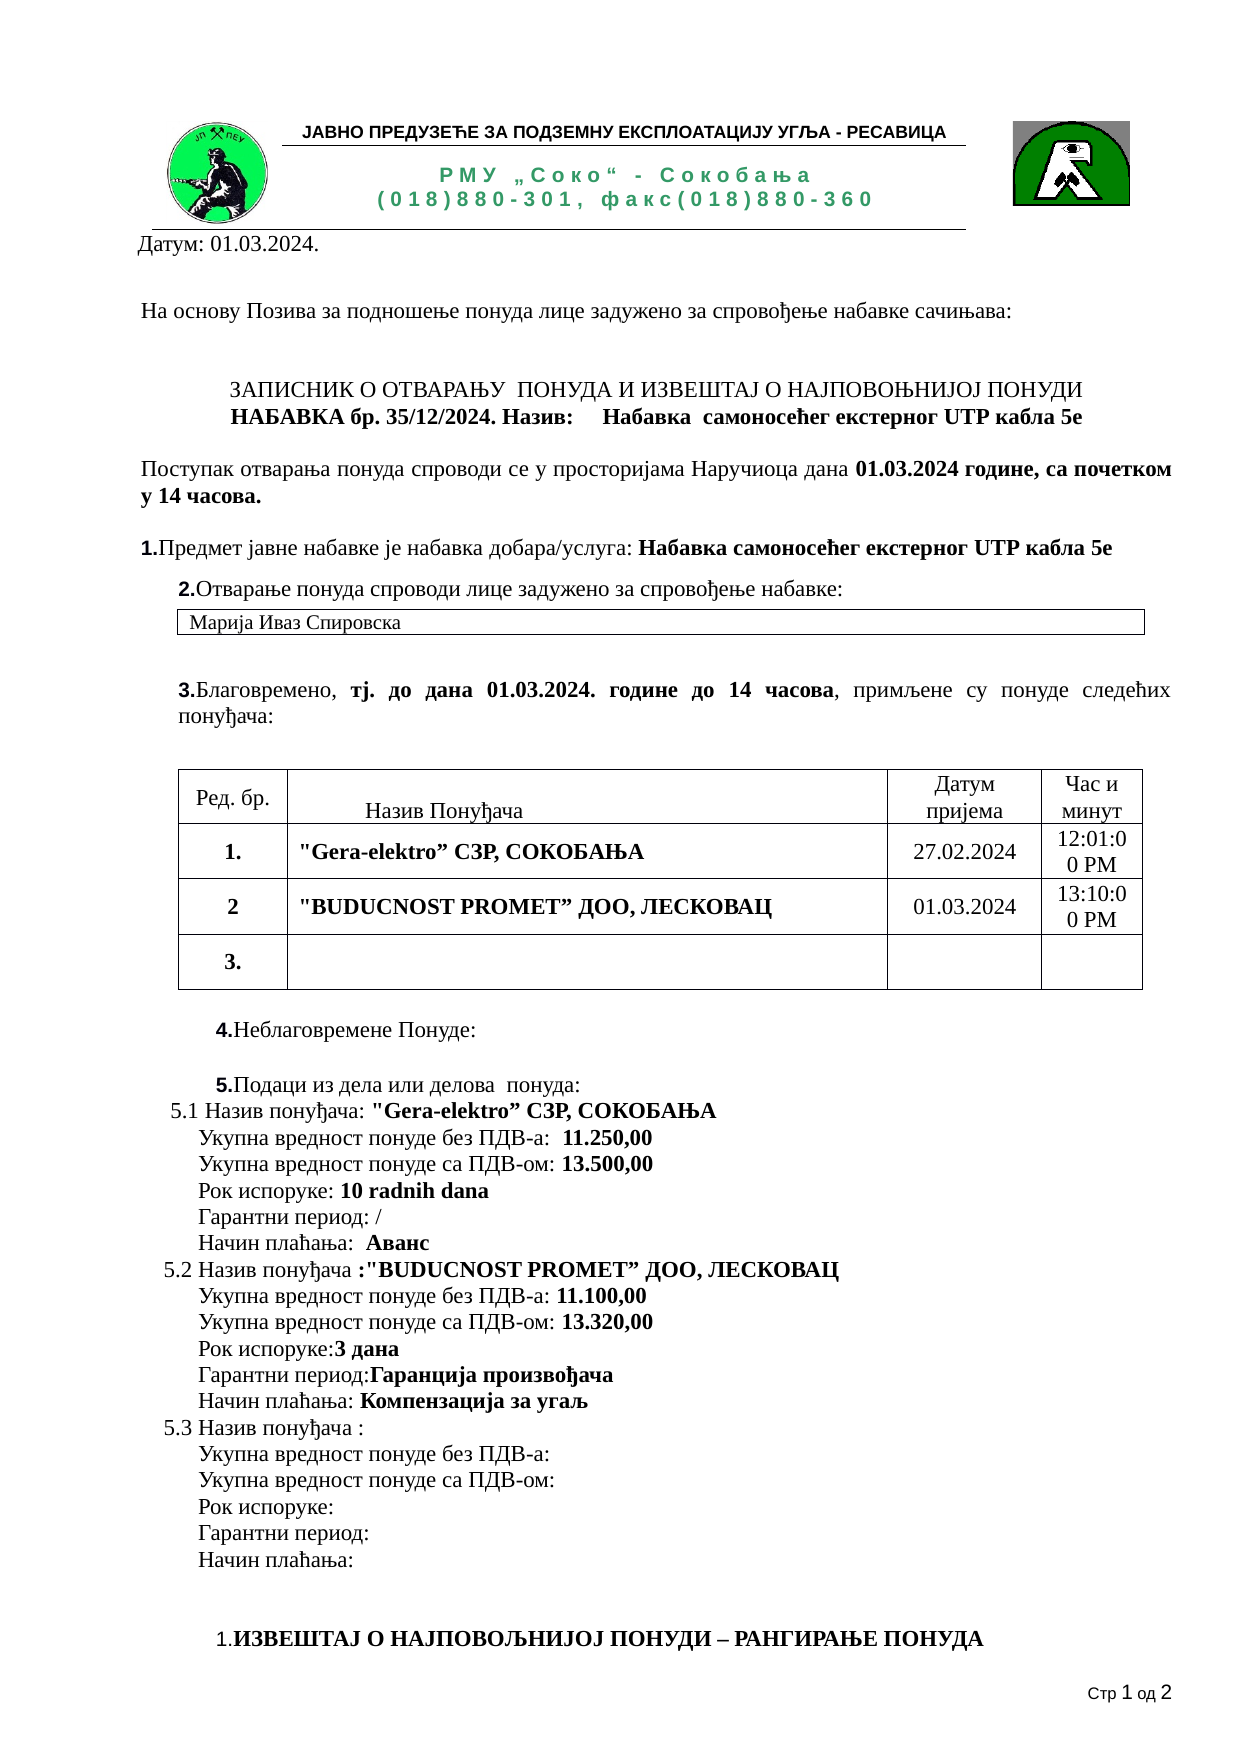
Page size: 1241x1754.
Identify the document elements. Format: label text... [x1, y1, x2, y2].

text Поступак отварања понуда спроводи се у просторијама Наручиоца дана 01.03.2024 године, са почетком у 14 часова. [141, 455, 1172, 508]
picture [1012, 121, 1130, 206]
list Подаци из дела или делова понуда: [216, 1071, 1172, 1098]
table_header Ред. бр. [179, 770, 287, 823]
text Гарантни период: [141, 1519, 1172, 1546]
table_cell [1042, 935, 1142, 989]
table_cell "Gera-elektro” СЗР, СОКОБАЊА [288, 824, 887, 878]
table_header Марија Иваз Спировска [178, 610, 1144, 634]
table_cell 12:01:00 PM [1042, 824, 1142, 878]
table_cell 01.03.2024 [888, 879, 1041, 933]
table_cell 1. [179, 824, 287, 878]
table_cell 27.02.2024 [888, 824, 1041, 878]
text НАБАВКА бр. 35/12/2024. Назив: Набавка самоносећег екстерног UTP кабла 5е [141, 403, 1172, 429]
table_cell [888, 935, 1041, 989]
list Неблаговремене Понуде: [216, 1016, 1172, 1042]
table_header Час и минут [1042, 770, 1142, 823]
text Начин плаћања: Компензација за угаљ [141, 1387, 1172, 1414]
list Предмет јавне набавке је набавка добара/услуга: Набавка самоносећег екстерног UTP кабла 5е [141, 534, 1172, 561]
text Гарантни период:Гаранција произвођача [141, 1361, 1172, 1387]
text Датум: 01.03.2024. [103, 230, 1174, 257]
list Отварање понуда спроводи лице задужено за спровођење набавке: [178, 575, 1172, 602]
table_cell 2 [179, 879, 287, 933]
text 5.2 Назив понуђача :"BUDUCNOST PROMET” ДОО, ЛЕСКОВАЦ [141, 1256, 1172, 1282]
text ЗАПИСНИК О ОТВАРАЊУ ПОНУДА И ИЗВЕШТАЈ О НАЈПОВОЊНИЈОЈ ПОНУДИ [141, 376, 1172, 403]
list Благовремено, тј. до дана 01.03.2024. године до 14 часова, примљене су понуде следећих понуђача: [178, 676, 1172, 729]
text 5.3 Назив понуђача : [141, 1414, 1172, 1440]
text Рок испоруке: 10 radnih dana [141, 1177, 1172, 1203]
table_header [966, 122, 1177, 229]
table_cell РМУ „Соко“ - Сокобања (018)880-301, факс(018)880-360 [282, 146, 966, 229]
text Начин плаћања: [141, 1546, 1172, 1572]
text На основу Позива за подношење понуда лице задужено за спровођење набавке сачињава: [141, 297, 1172, 324]
table_header Назив Понуђача [288, 770, 887, 823]
text Рок испоруке:3 дана [141, 1335, 1172, 1361]
text Начин плаћања: Аванс [141, 1229, 1172, 1256]
table_header [152, 122, 282, 229]
text Гарантни период: / [141, 1203, 1172, 1229]
list ИЗВЕШТАЈ О НАЈПОВОЉНИЈОЈ ПОНУДИ – РАНГИРАЊЕ ПОНУДА [216, 1625, 1172, 1651]
text Рок испоруке: [141, 1493, 1172, 1519]
text Укупна вредност понуде са ПДВ-ом: 13.320,00 [141, 1308, 1172, 1335]
text Укупна вредност понуде без ПДВ-а: 11.250,00 [141, 1124, 1172, 1150]
text Укупна вредност понуде без ПДВ-а: 11.100,00 [141, 1282, 1172, 1308]
picture [166, 121, 268, 224]
text Укупна вредност понуде са ПДВ-ом: [141, 1467, 1172, 1493]
text Укупна вредност понуде без ПДВ-а: [141, 1440, 1172, 1467]
table_cell 13:10:00 PM [1042, 879, 1142, 933]
table_header Датум пријема [888, 770, 1041, 823]
text Укупна вредност понуде са ПДВ-ом: 13.500,00 [141, 1150, 1172, 1177]
text 5.1 Назив понуђача: "Gera-elektro” СЗР, СОКОБАЊА [170, 1098, 1172, 1124]
table_cell "BUDUCNOST PROMET” ДОО, ЛЕСКОВАЦ [288, 879, 887, 933]
table_header ЈАВНО ПРЕДУЗЕЋЕ ЗА ПОДЗЕМНУ ЕКСПЛОАТАЦИЈУ УГЉА - РЕСАВИЦА [282, 122, 966, 144]
table_cell 3. [179, 935, 287, 989]
table_cell [288, 935, 887, 989]
